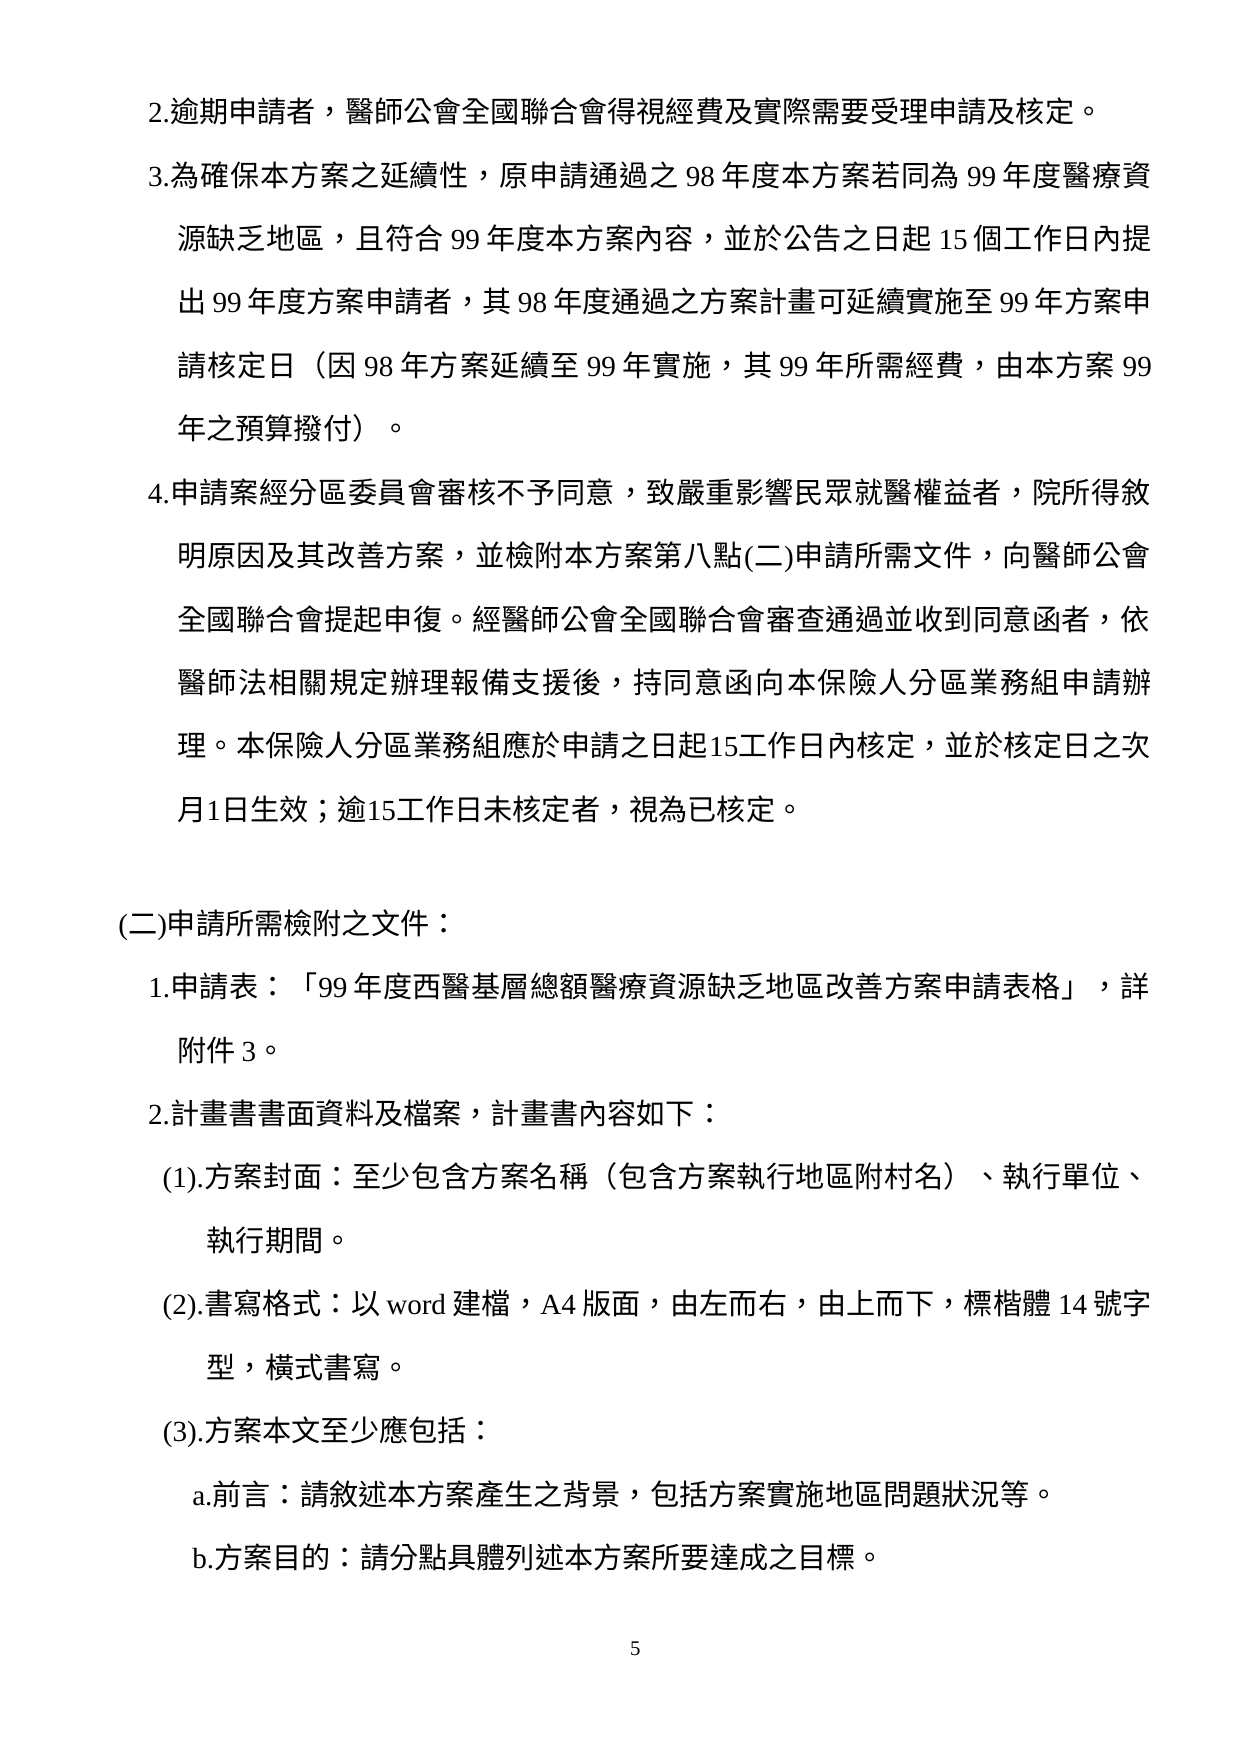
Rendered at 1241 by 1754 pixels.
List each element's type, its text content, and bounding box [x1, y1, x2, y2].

text (2).書寫格式：以word建檔，A4版面，由左而右，由上而下，標楷體14號字型，橫式書寫。 [162, 1281, 1152, 1387]
text (二)申請所需檢附之文件： [118, 900, 1152, 942]
text 3.為確保本方案之延續性，原申請通過之98年度本方案若同為99年度醫療資源缺乏地區，且符合99年度本方案內容，並於公告之日起15個工作日內提出99年度方案申請者，其98年度通過之方案計畫可延續實施至99年方案申請核定日（因98年方案延續至99年實施，其99年所需經費，由本方案99年之預算撥付）。 [148, 152, 1152, 448]
text (3).方案本文至少應包括： [163, 1408, 1152, 1450]
text 2.計畫書書面資料及檔案，計畫書內容如下： [148, 1091, 1152, 1133]
text b.方案目的：請分點具體列述本方案所要達成之目標。 [192, 1534, 1152, 1577]
text 1.申請表：「99年度西醫基層總額醫療資源缺乏地區改善方案申請表格」，詳附件3。 [148, 964, 1152, 1069]
text 2.逾期申請者，醫師公會全國聯合會得視經費及實際需要受理申請及核定。 [148, 89, 1152, 131]
text (1).方案封面：至少包含方案名稱（包含方案執行地區附村名）、執行單位、執行期間。 [162, 1154, 1152, 1260]
text 4.申請案經分區委員會審核不予同意，致嚴重影響民眾就醫權益者，院所得敘明原因及其改善方案，並檢附本方案第八點(二)申請所需文件，向醫師公會全國聯合會提起申復。經醫師公會全國聯合會審查通過並收到同意函者，依醫師法相關規定辦理報備支援後，持同意函向本保險人分區業務組申請辦理。本保險人分區業務組應於申請之日起15工作日內核定，並於核定日之次月1日生效；逾15工作日未核定者，視為已核定。 [148, 469, 1152, 829]
text a.前言：請敘述本方案產生之背景，包括方案實施地區問題狀況等。 [192, 1471, 1152, 1513]
